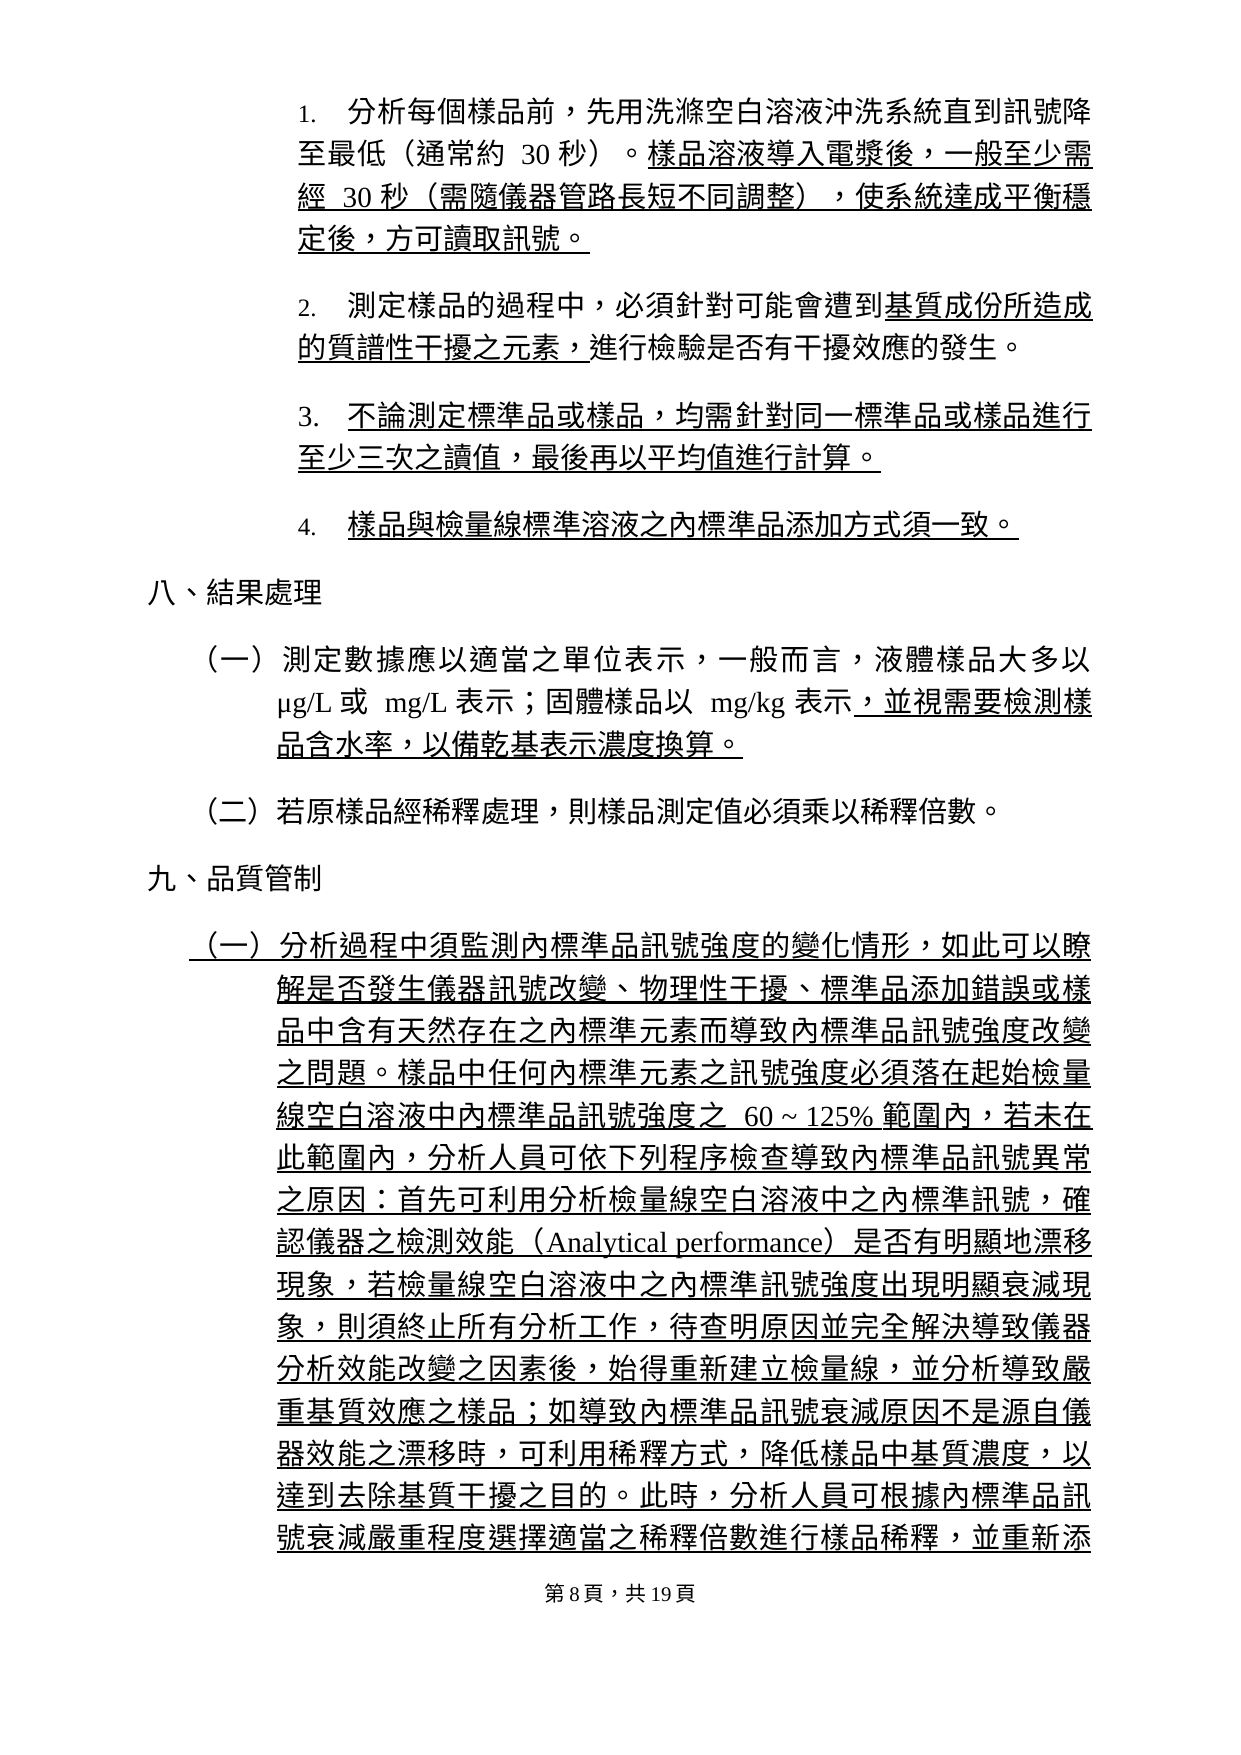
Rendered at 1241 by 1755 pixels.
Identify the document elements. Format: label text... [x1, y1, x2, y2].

list 分析每個樣品前，先用洗滌空白溶液沖洗系統直到訊號降至最低（通常約 30 秒）。樣品溶液導入電漿後，一般至少需經 30 秒（需隨儀器管路長短不同調整），使系統達成平衡穩定後，方可讀取訊號。 [298, 89, 1093, 258]
list 不論測定標準品或樣品，均需針對同一標準品或樣品進行至少三次之讀值，最後再以平均值進行計算。 [298, 392, 1093, 477]
text （一）測定數據應以適當之單位表示，一般而言，液體樣品大多以 μg/L或 mg/L 表示；固體樣品以 mg/kg 表示，並視需要檢測樣品含水率，以備乾基表示濃度換算。 [189, 637, 1093, 763]
list 測定樣品的過程中，必須針對可能會遭到基質成份所造成的質譜性干擾之元素，進行檢驗是否有干擾效應的發生。 [298, 283, 1093, 367]
text 八、結果處理 [148, 569, 1093, 612]
list 樣品與檢量線標準溶液之內標準品添加方式須一致。 [298, 502, 1093, 544]
text 九、品質管制 [148, 856, 1093, 898]
text （一）分析過程中須監測內標準品訊號強度的變化情形，如此可以瞭解是否發生儀器訊號改變、物理性干擾、標準品添加錯誤或樣品中含有天然存在之內標準元素而導致內標準品訊號強度改變之問題。樣品中任何內標準元素之訊號強度必須落在起始檢量線空白溶液中內標準品訊號強度之 60 ~ 125% 範圍內，若未在此範圍內，分析人員可依下列程序檢查導致內標準品訊號異常之原因：首先可利用分析檢量線空白溶液中之內標準訊號，確認儀器之檢測效能（Analytical performance）是否有明顯地漂移現象，若檢量線空白溶液中之內標準訊號強度出現明顯衰減現象，則須終止所有分析工作，待查明原因並完全解決導致儀器分析效能改變之因素後，始得重新建立檢量線，並分析導致嚴重基質效應之樣品；如導致內標準品訊號衰減原因不是源自儀器效能之漂移時，可利用稀釋方式，降低樣品中基質濃度，以達到去除基質干擾之目的。此時，分析人員可根據內標準品訊號衰減嚴重程度選擇適當之稀釋倍數進行樣品稀釋，並重新添 [189, 923, 1093, 1557]
text （二）若原樣品經稀釋處理，則樣品測定值必須乘以稀釋倍數。 [189, 788, 1093, 831]
